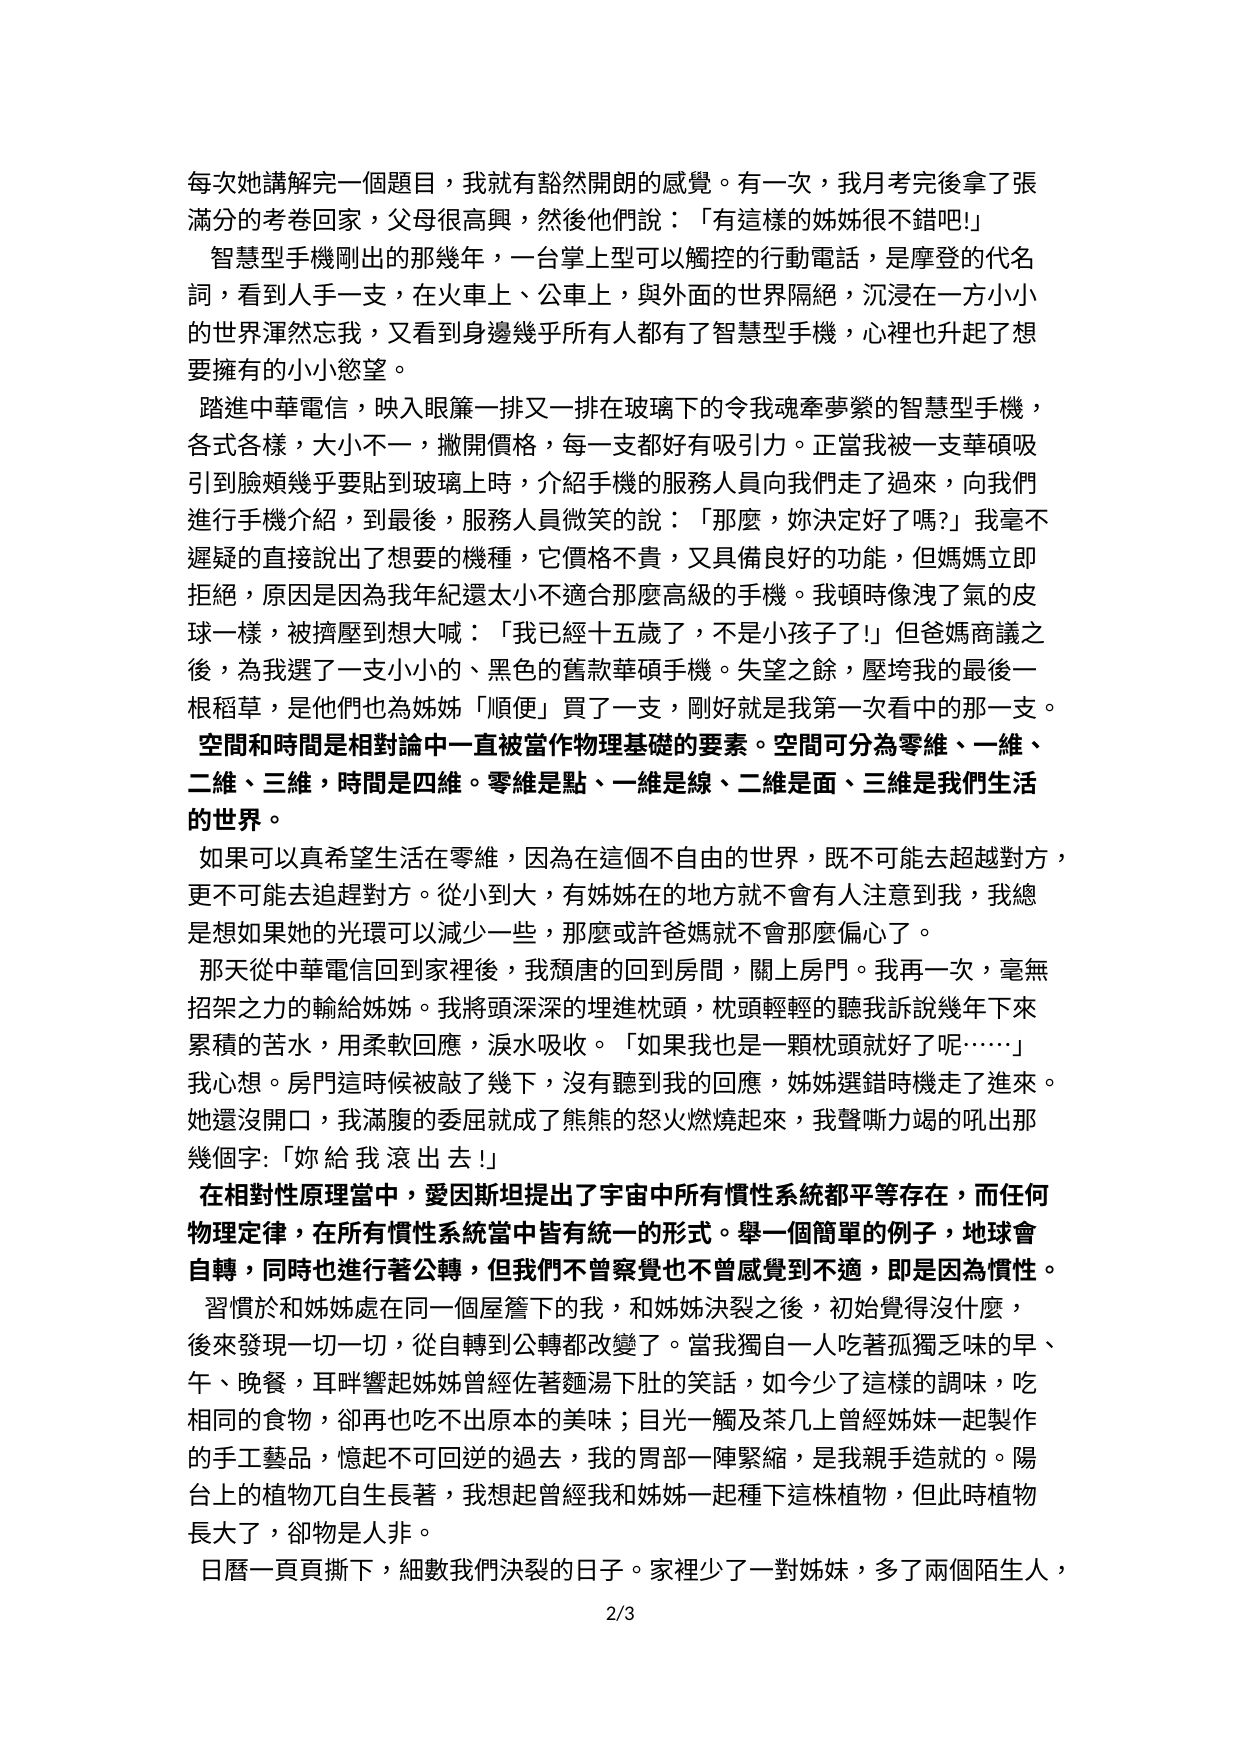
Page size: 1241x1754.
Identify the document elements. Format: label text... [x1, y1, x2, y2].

text 日曆一頁頁撕下，細數我們決裂的日子。家裡少了一對姊妹，多了兩個陌生人，她過著她的生活，我過我的，像宇宙間的地球與太陽，無止盡的沒有交集。 [187, 1550, 1053, 1587]
text 智慧型手機剛出的那幾年，一台掌上型可以觸控的行動電話，是摩登的代名詞，看到人手一支，在火車上、公車上，與外面的世界隔絕，沉浸在一方小小的世界渾然忘我，又看到身邊幾乎所有人都有了智慧型手機，心裡也升起了想要擁有的小小慾望。 [187, 237, 1053, 387]
text 踏進中華電信，映入眼簾一排又一排在玻璃下的令我魂牽夢縈的智慧型手機，各式各樣，大小不一，撇開價格，每一支都好有吸引力。正當我被一支華碩吸引到臉頰幾乎要貼到玻璃上時，介紹手機的服務人員向我們走了過來，向我們進行手機介紹，到最後，服務人員微笑的說：「那麼，妳決定好了嗎?」我毫不遲疑的直接說出了想要的機種，它價格不貴，又具備良好的功能，但媽媽立即拒絕，原因是因為我年紀還太小不適合那麼高級的手機。我頓時像洩了氣的皮球一樣，被擠壓到想大喊：「我已經十五歲了，不是小孩子了!」但爸媽商議之後，為我選了一支小小的、黑色的舊款華碩手機。失望之餘，壓垮我的最後一根稻草，是他們也為姊姊「順便」買了一支，剛好就是我第一次看中的那一支。 [187, 387, 1053, 725]
text 習慣於和姊姊處在同一個屋簷下的我，和姊姊決裂之後，初始覺得沒什麼，後來發現一切一切，從自轉到公轉都改變了。當我獨自一人吃著孤獨乏味的早、午、晚餐，耳畔響起姊姊曾經佐著麵湯下肚的笑話，如今少了這樣的調味，吃相同的食物，卻再也吃不出原本的美味；目光一觸及茶几上曾經姊妹一起製作的手工藝品，憶起不可回逆的過去，我的胃部一陣緊縮，是我親手造就的。陽台上的植物兀自生長著，我想起曾經我和姊姊一起種下這株植物，但此時植物長大了，卻物是人非。 [187, 1287, 1053, 1550]
text 空間和時間是相對論中一直被當作物理基礎的要素。空間可分為零維、一維、二維、三維，時間是四維。零維是點、一維是線、二維是面、三維是我們生活的世界。 [187, 725, 1053, 837]
text 如果可以真希望生活在零維，因為在這個不自由的世界，既不可能去超越對方，更不可能去追趕對方。從小到大，有姊姊在的地方就不會有人注意到我，我總是想如果她的光環可以減少一些，那麼或許爸媽就不會那麼偏心了。 [187, 837, 1053, 950]
text 那天從中華電信回到家裡後，我頹唐的回到房間，關上房門。我再一次，毫無招架之力的輸給姊姊。我將頭深深的埋進枕頭，枕頭輕輕的聽我訴說幾年下來累積的苦水，用柔軟回應，淚水吸收。「如果我也是一顆枕頭就好了呢……」我心想。房門這時候被敲了幾下，沒有聽到我的回應，姊姊選錯時機走了進來。她還沒開口，我滿腹的委屈就成了熊熊的怒火燃燒起來，我聲嘶力竭的吼出那幾個字:「妳 給 我 滾 出 去 !」 [187, 950, 1053, 1175]
text 在相對性原理當中，愛因斯坦提出了宇宙中所有慣性系統都平等存在，而任何物理定律，在所有慣性系統當中皆有統一的形式。舉一個簡單的例子，地球會自轉，同時也進行著公轉，但我們不曾察覺也不曾感覺到不適，即是因為慣性。 [187, 1175, 1053, 1287]
text 上了國中之後，姊姊像我全能的家教，只要有問題，我就會抱著書去找姊姊，每次她講解完一個題目，我就有豁然開朗的感覺。有一次，我月考完後拿了張滿分的考卷回家，父母很高興，然後他們說：「有這樣的姊姊很不錯吧!」 [187, 162, 1053, 237]
